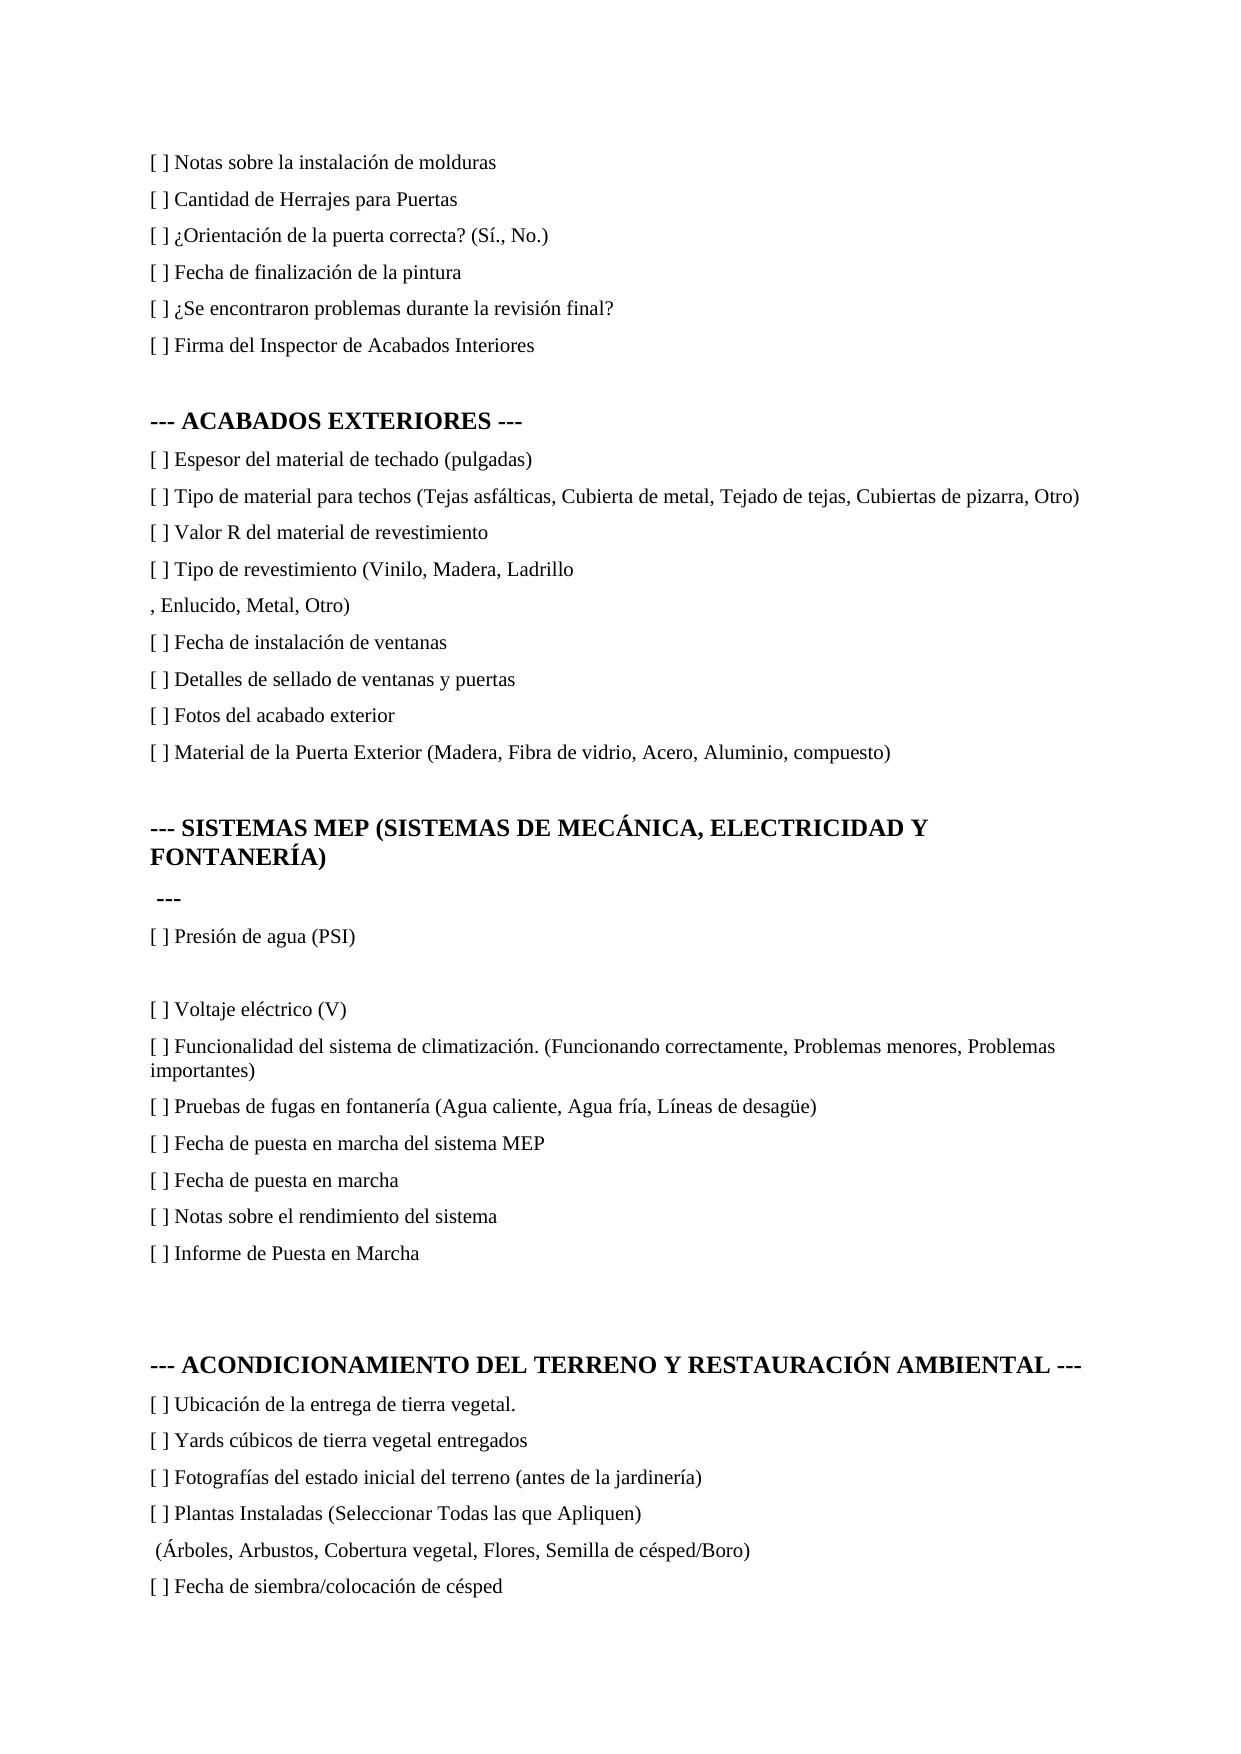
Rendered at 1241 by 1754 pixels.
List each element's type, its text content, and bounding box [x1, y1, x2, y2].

text [ ] Cantidad de Herrajes para Puertas [150, 187, 1090, 211]
text [ ] Fotos del acabado exterior [150, 703, 1090, 727]
text , Enlucido, Metal, Otro) [150, 593, 1090, 617]
text [ ] Ubicación de la entrega de tierra vegetal. [150, 1392, 1090, 1416]
text [ ] Firma del Inspector de Acabados Interiores [150, 333, 1090, 357]
text [ ] ¿Se encontraron problemas durante la revisión final? [150, 296, 1090, 320]
text [ ] Notas sobre la instalación de molduras [150, 150, 1090, 174]
text [ ] Tipo de material para techos (Tejas asfálticas, Cubierta de metal, Tejado de tejas, Cubiertas de pizarra, Otro) [150, 484, 1090, 508]
text [ ] Tipo de revestimiento (Vinilo, Madera, Ladrillo [150, 557, 1090, 581]
text [ ] Voltaje eléctrico (V) [150, 997, 1090, 1021]
text --- ACABADOS EXTERIORES --- [150, 406, 1090, 435]
text [ ] Informe de Puesta en Marcha [150, 1241, 1090, 1265]
text [ ] Fecha de siembra/colocación de césped [150, 1574, 1090, 1598]
text (Árboles, Arbustos, Cobertura vegetal, Flores, Semilla de césped/Boro) [150, 1538, 1090, 1562]
text [ ] Fecha de puesta en marcha del sistema MEP [150, 1131, 1090, 1155]
text [ ] Fecha de instalación de ventanas [150, 630, 1090, 654]
text --- SISTEMAS MEP (SISTEMAS DE MECÁNICA, ELECTRICIDAD Y FONTANERÍA) [150, 813, 1090, 870]
text [ ] Plantas Instaladas (Seleccionar Todas las que Apliquen) [150, 1501, 1090, 1525]
text [ ] Fotografías del estado inicial del terreno (antes de la jardinería) [150, 1465, 1090, 1489]
text [ ] Presión de agua (PSI) [150, 924, 1090, 948]
text [ ] Notas sobre el rendimiento del sistema [150, 1204, 1090, 1228]
text [ ] Fecha de finalización de la pintura [150, 260, 1090, 284]
text [ ] Espesor del material de techado (pulgadas) [150, 447, 1090, 471]
text [ ] Material de la Puerta Exterior (Madera, Fibra de vidrio, Acero, Aluminio, compuesto) [150, 740, 1090, 764]
text [ ] Pruebas de fugas en fontanería (Agua caliente, Agua fría, Líneas de desagüe) [150, 1094, 1090, 1118]
text [ ] Valor R del material de revestimiento [150, 520, 1090, 544]
text --- ACONDICIONAMIENTO DEL TERRENO Y RESTAURACIÓN AMBIENTAL --- [150, 1350, 1090, 1379]
text [ ] ¿Orientación de la puerta correcta? (Sí., No.) [150, 223, 1090, 247]
text [ ] Detalles de sellado de ventanas y puertas [150, 667, 1090, 691]
text [ ] Yards cúbicos de tierra vegetal entregados [150, 1428, 1090, 1452]
text [ ] Funcionalidad del sistema de climatización. (Funcionando correctamente, Problemas menores, Problemas importantes) [150, 1034, 1090, 1082]
text --- [150, 883, 1090, 912]
text [ ] Fecha de puesta en marcha [150, 1167, 1090, 1192]
